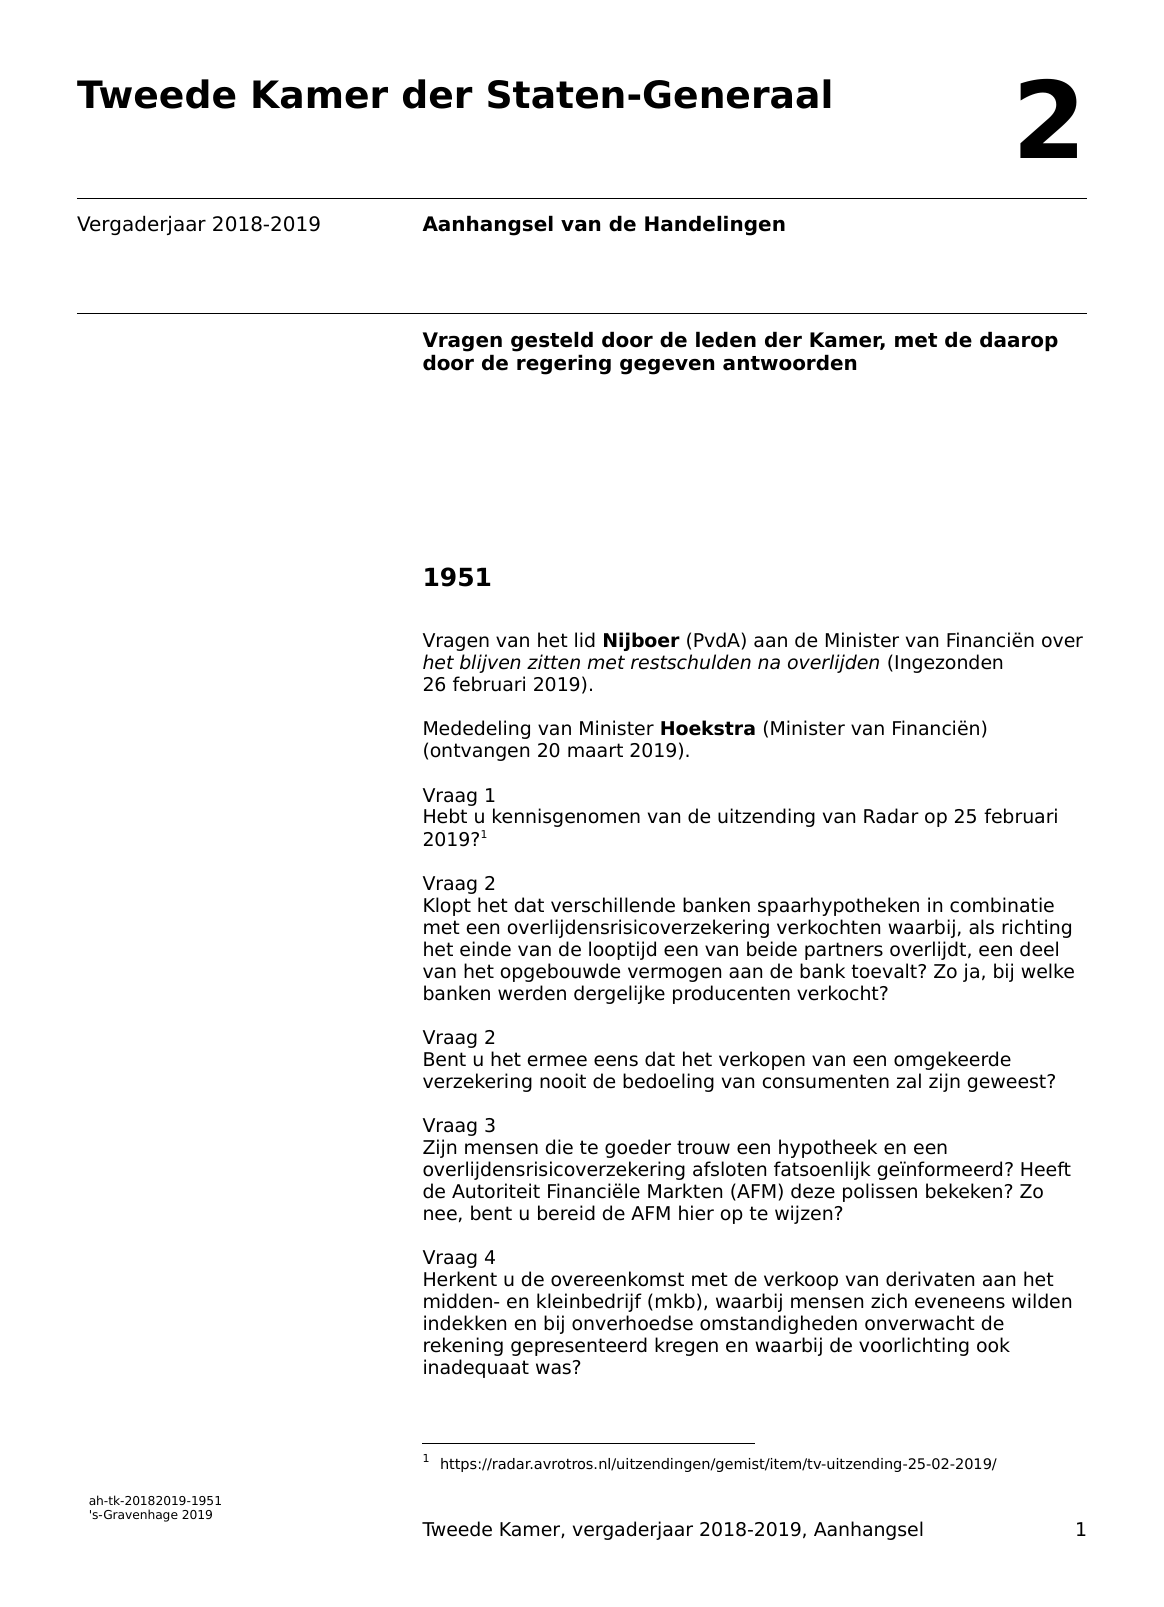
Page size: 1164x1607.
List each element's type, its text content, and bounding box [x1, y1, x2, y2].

text Vraag 4 [422, 1247, 1087, 1269]
text 's-Gravenhage 2019 [88, 1508, 323, 1522]
table_cell Vragen gesteld door de leden der Kamer, met de daarop door de regering gegeven antwoorden [422, 314, 1087, 375]
text ah-tk-20182019-1951 [88, 1494, 323, 1508]
text Mededeling van Minister Hoekstra (Minister van Financiën) (ontvangen 20 maart 2019). [422, 718, 1087, 762]
text Zijn mensen die te goeder trouw een hypotheek en een overlijdensrisicoverzekering afsloten fatsoenlijk geïnformeerd? Heeft de Autoriteit Financiële Markten (AFM) deze polissen bekeken? Zo nee, bent u bereid de AFM hier op te wijzen? [422, 1137, 1087, 1225]
text Vraag 2 [422, 873, 1087, 894]
text 1951 [422, 563, 1087, 592]
text Vraag 3 [422, 1115, 1087, 1137]
table_header 2 [886, 59, 1087, 198]
table_cell [77, 314, 422, 375]
text https://radar.avrotros.nl/uitzendingen/gemist/item/tv-uitzending-25-02-2019/ [422, 1452, 1087, 1474]
table_cell Vergaderjaar 2018-2019 [77, 199, 422, 313]
text Klopt het dat verschillende banken spaarhypotheken in combinatie met een overlijdensrisicoverzekering verkochten waarbij, als richting het einde van de looptijd een van beide partners overlijdt, een deel van het opgebouwde vermogen aan de bank toevalt? Zo ja, bij welke banken werden dergelijke producenten verkocht? [422, 894, 1087, 1004]
text Herkent u de overeenkomst met de verkoop van derivaten aan het midden- en kleinbedrijf (mkb), waarbij mensen zich eveneens wilden indekken en bij onverhoedse omstandigheden onverwacht de rekening gepresenteerd kregen en waarbij de voorlichting ook inadequaat was? [422, 1269, 1087, 1379]
table_header Tweede Kamer der Staten-Generaal [77, 59, 886, 198]
text Vraag 1 [422, 784, 1087, 806]
text Hebt u kennisgenomen van de uitzending van Radar op 25 februari 2019? [422, 806, 1087, 850]
text Vragen van het lid Nijboer (PvdA) aan de Minister van Financiën over het blijven zitten met restschulden na overlijden (Ingezonden 26 februari 2019). [422, 630, 1087, 696]
text Bent u het ermee eens dat het verkopen van een omgekeerde verzekering nooit de bedoeling van consumenten zal zijn geweest? [422, 1049, 1087, 1093]
table_cell Aanhangsel van de Handelingen [422, 199, 1087, 313]
text Vraag 2 [422, 1027, 1087, 1049]
